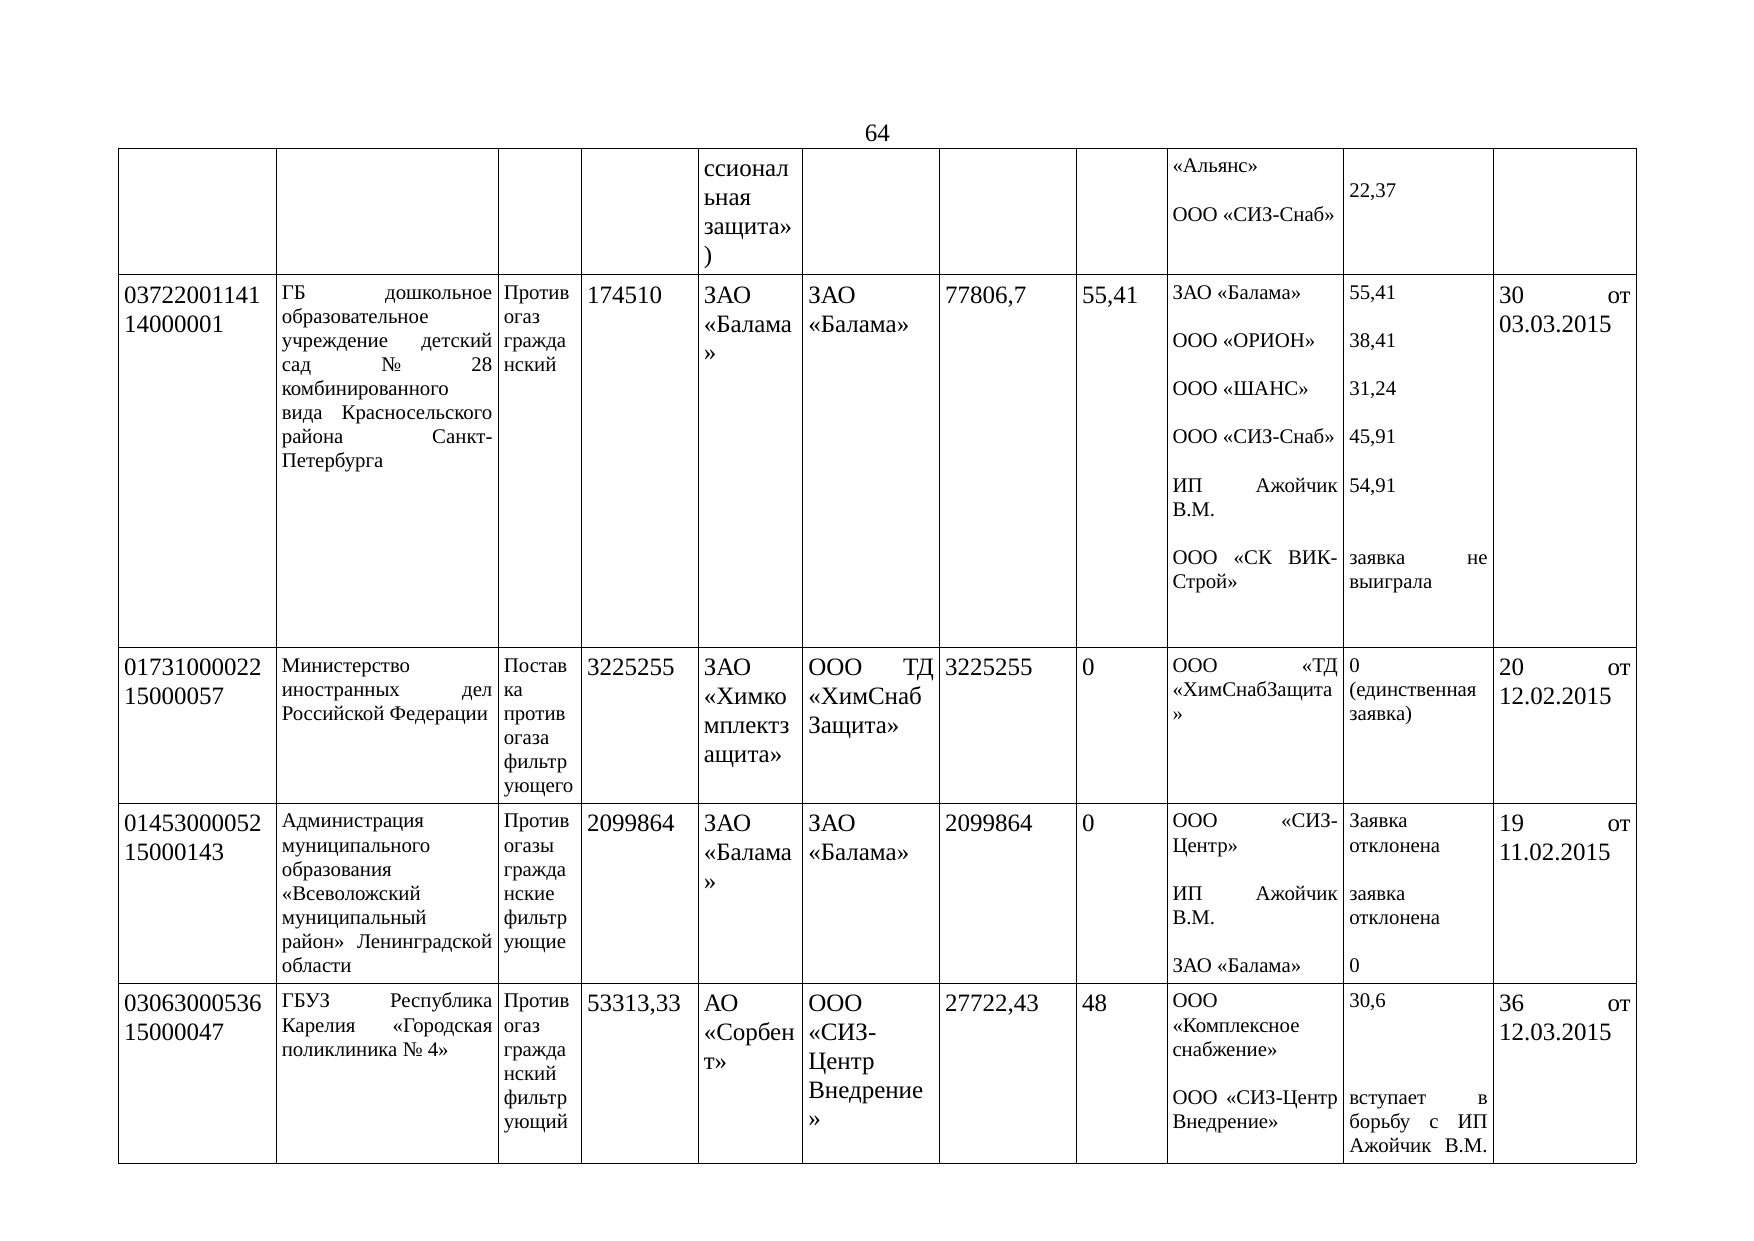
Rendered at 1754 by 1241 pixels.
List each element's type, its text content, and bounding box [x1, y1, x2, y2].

table_cell 27722,43 [940, 984, 1076, 1163]
table_cell Министерство иностранных дел Российской Федерации [277, 648, 498, 803]
table_cell 0 [1077, 804, 1167, 983]
table_cell 22,37 [1344, 149, 1493, 274]
table_cell ЗАО «Балама» ООО «ОРИОН» ООО «ШАНС» ООО «СИЗ-Снаб» ИП Ажойчик В.М. ООО «СК ВИК-Строй» [1168, 275, 1343, 647]
table_cell ЗАО «Балама» [803, 275, 939, 647]
table_cell ЗАО «Балама» [699, 804, 802, 983]
table_cell [582, 149, 698, 274]
table_cell [119, 149, 276, 274]
table_cell 3225255 [582, 648, 698, 803]
table_cell Противогаз гражданский фильтрующий [499, 984, 581, 1163]
table_cell 53313,33 [582, 984, 698, 1163]
table_cell ООО «СИЗ-Центр» ИП Ажойчик В.М. ЗАО «Балама» [1168, 804, 1343, 983]
table_cell ГБУЗ Республика Карелия «Городская поликлиника № 4» [277, 984, 498, 1163]
table_cell АО «Сорбент» [699, 984, 802, 1163]
table_cell 30 от 03.03.2015 [1494, 275, 1636, 647]
table_cell 20 от 12.02.2015 [1494, 648, 1636, 803]
table_cell [499, 149, 581, 274]
table_cell 48 [1077, 984, 1167, 1163]
table_cell Противогазы гражданские фильтрующие [499, 804, 581, 983]
table_cell 36 от 12.03.2015 [1494, 984, 1636, 1163]
table_cell 0173100002215000057 [119, 648, 276, 803]
table_cell Администрация муниципального образования «Всеволожский муниципальный район» Ленинградской области [277, 804, 498, 983]
table_cell ООО «ТД «ХимСнабЗащита» [1168, 648, 1343, 803]
table_cell 2099864 [940, 804, 1076, 983]
table_cell ООО ТД «ХимСнабЗащита» [803, 648, 939, 803]
table_cell 30,6 вступает в борьбу с ИП Ажойчик В.М. [1344, 984, 1493, 1163]
table_cell [803, 149, 939, 274]
table_cell ЗАО «Химкомплектзащита» [699, 648, 802, 803]
table_cell Заявка отклонена заявка отклонена 0 [1344, 804, 1493, 983]
table_cell 0306300053615000047 [119, 984, 276, 1163]
table_cell [277, 149, 498, 274]
table_cell 55,41 [1077, 275, 1167, 647]
table_cell ООО «СИЗ-Центр Внедрение» [803, 984, 939, 1163]
table_cell 0 (единственная заявка) [1344, 648, 1493, 803]
table_cell «Альянс» ООО «СИЗ-Снаб» [1168, 149, 1343, 274]
table_cell 55,41 38,41 31,24 45,91 54,91 заявка не выиграла [1344, 275, 1493, 647]
table_cell ЗАО «Балама» [803, 804, 939, 983]
table_cell [1494, 149, 1636, 274]
table_cell 0145300005215000143 [119, 804, 276, 983]
table_cell ссиональная защита») [699, 149, 802, 274]
table_cell 174510 [582, 275, 698, 647]
table_cell 77806,7 [940, 275, 1076, 647]
table_cell [940, 149, 1076, 274]
table_cell 3225255 [940, 648, 1076, 803]
table_cell Противогаз гражданский [499, 275, 581, 647]
table_cell 2099864 [582, 804, 698, 983]
table_cell 19 от 11.02.2015 [1494, 804, 1636, 983]
table_cell 0372200114114000001 [119, 275, 276, 647]
table_cell ЗАО «Балама» [699, 275, 802, 647]
table_cell 0 [1077, 648, 1167, 803]
table_cell [1077, 149, 1167, 274]
table_cell ООО «Комплексное снабжение» ООО «СИЗ-Центр Внедрение» [1168, 984, 1343, 1163]
table_cell ГБ дошкольное образовательное учреждение детский сад № 28 комбинированного вида Красносельского района Санкт-Петербурга [277, 275, 498, 647]
table_cell Поставка противогаза фильтрующего [499, 648, 581, 803]
